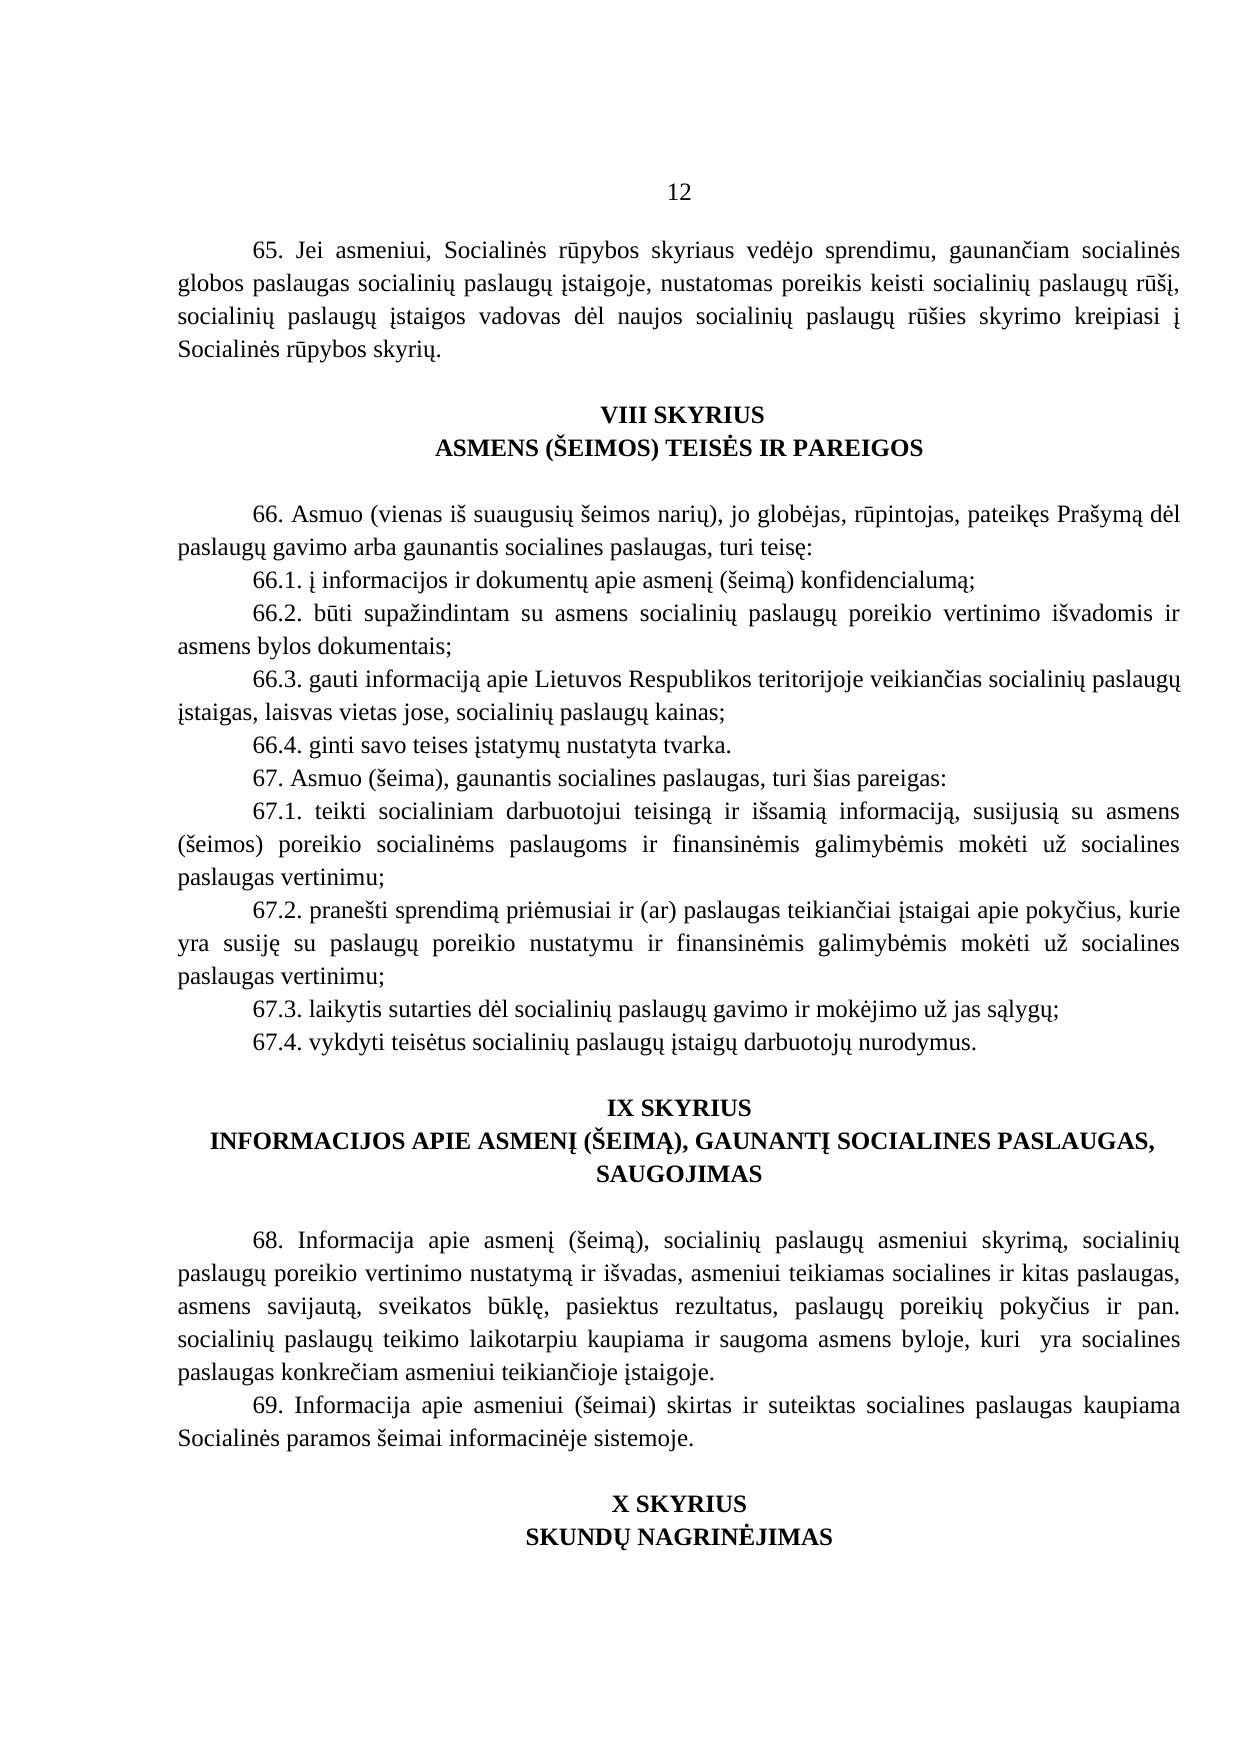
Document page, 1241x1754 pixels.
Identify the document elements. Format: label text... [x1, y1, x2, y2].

text ASMENS (ŠEIMOS) TEISĖS IR PAREIGOS [177, 433, 1181, 462]
text 68. Informacija apie asmenį (šeimą), socialinių paslaugų asmeniui skyrimą, socialinių paslaugų poreikio vertinimo nustatymą ir išvadas, asmeniui teikiamas socialines ir kitas paslaugas, asmens savijautą, sveikatos būklę, pasiektus rezultatus, paslaugų poreikių pokyčius ir pan. socialinių paslaugų teikimo laikotarpiu kaupiama ir saugoma asmens byloje, kuri yra socialines paslaugas konkrečiam asmeniui teikiančioje įstaigoje. [177, 1225, 1181, 1386]
text SKUNDŲ NAGRINĖJIMAS [177, 1522, 1181, 1551]
text 67.2. pranešti sprendimą priėmusiai ir (ar) paslaugas teikiančiai įstaigai apie pokyčius, kurie yra susiję su paslaugų poreikio nustatymu ir finansinėmis galimybėmis mokėti už socialines paslaugas vertinimu; [177, 895, 1181, 990]
text 67.3. laikytis sutarties dėl socialinių paslaugų gavimo ir mokėjimo už jas sąlygų; [177, 994, 1181, 1023]
text INFORMACIJOS APIE ASMENĮ (ŠEIMĄ), GAUNANTĮ SOCIALINES PASLAUGAS, SAUGOJIMAS [177, 1126, 1181, 1188]
text VIII SKYRIUS [177, 400, 1181, 428]
text 66.3. gauti informaciją apie Lietuvos Respublikos teritorijoje veikiančias socialinių paslaugų įstaigas, laisvas vietas jose, socialinių paslaugų kainas; [177, 664, 1181, 726]
text 66.2. būti supažindintam su asmens socialinių paslaugų poreikio vertinimo išvadomis ir asmens bylos dokumentais; [177, 598, 1181, 660]
text 69. Informacija apie asmeniui (šeimai) skirtas ir suteiktas socialines paslaugas kaupiama Socialinės paramos šeimai informacinėje sistemoje. [177, 1390, 1181, 1452]
text X SKYRIUS [177, 1489, 1181, 1518]
text 66.1. į informacijos ir dokumentų apie asmenį (šeimą) konfidencialumą; [177, 565, 1181, 594]
text IX SKYRIUS [177, 1093, 1181, 1122]
text 67. Asmuo (šeima), gaunantis socialines paslaugas, turi šias pareigas: [177, 763, 1181, 792]
text 66.4. ginti savo teises įstatymų nustatyta tvarka. [177, 730, 1181, 759]
text 67.1. teikti socialiniam darbuotojui teisingą ir išsamią informaciją, susijusią su asmens (šeimos) poreikio socialinėms paslaugoms ir finansinėmis galimybėmis mokėti už socialines paslaugas vertinimu; [177, 796, 1181, 891]
text 65. Jei asmeniui, Socialinės rūpybos skyriaus vedėjo sprendimu, gaunančiam socialinės globos paslaugas socialinių paslaugų įstaigoje, nustatomas poreikis keisti socialinių paslaugų rūšį, socialinių paslaugų įstaigos vadovas dėl naujos socialinių paslaugų rūšies skyrimo kreipiasi į Socialinės rūpybos skyrių. [177, 235, 1181, 362]
text 67.4. vykdyti teisėtus socialinių paslaugų įstaigų darbuotojų nurodymus. [177, 1027, 1181, 1056]
text 66. Asmuo (vienas iš suaugusių šeimos narių), jo globėjas, rūpintojas, pateikęs Prašymą dėl paslaugų gavimo arba gaunantis socialines paslaugas, turi teisę: [177, 499, 1181, 561]
